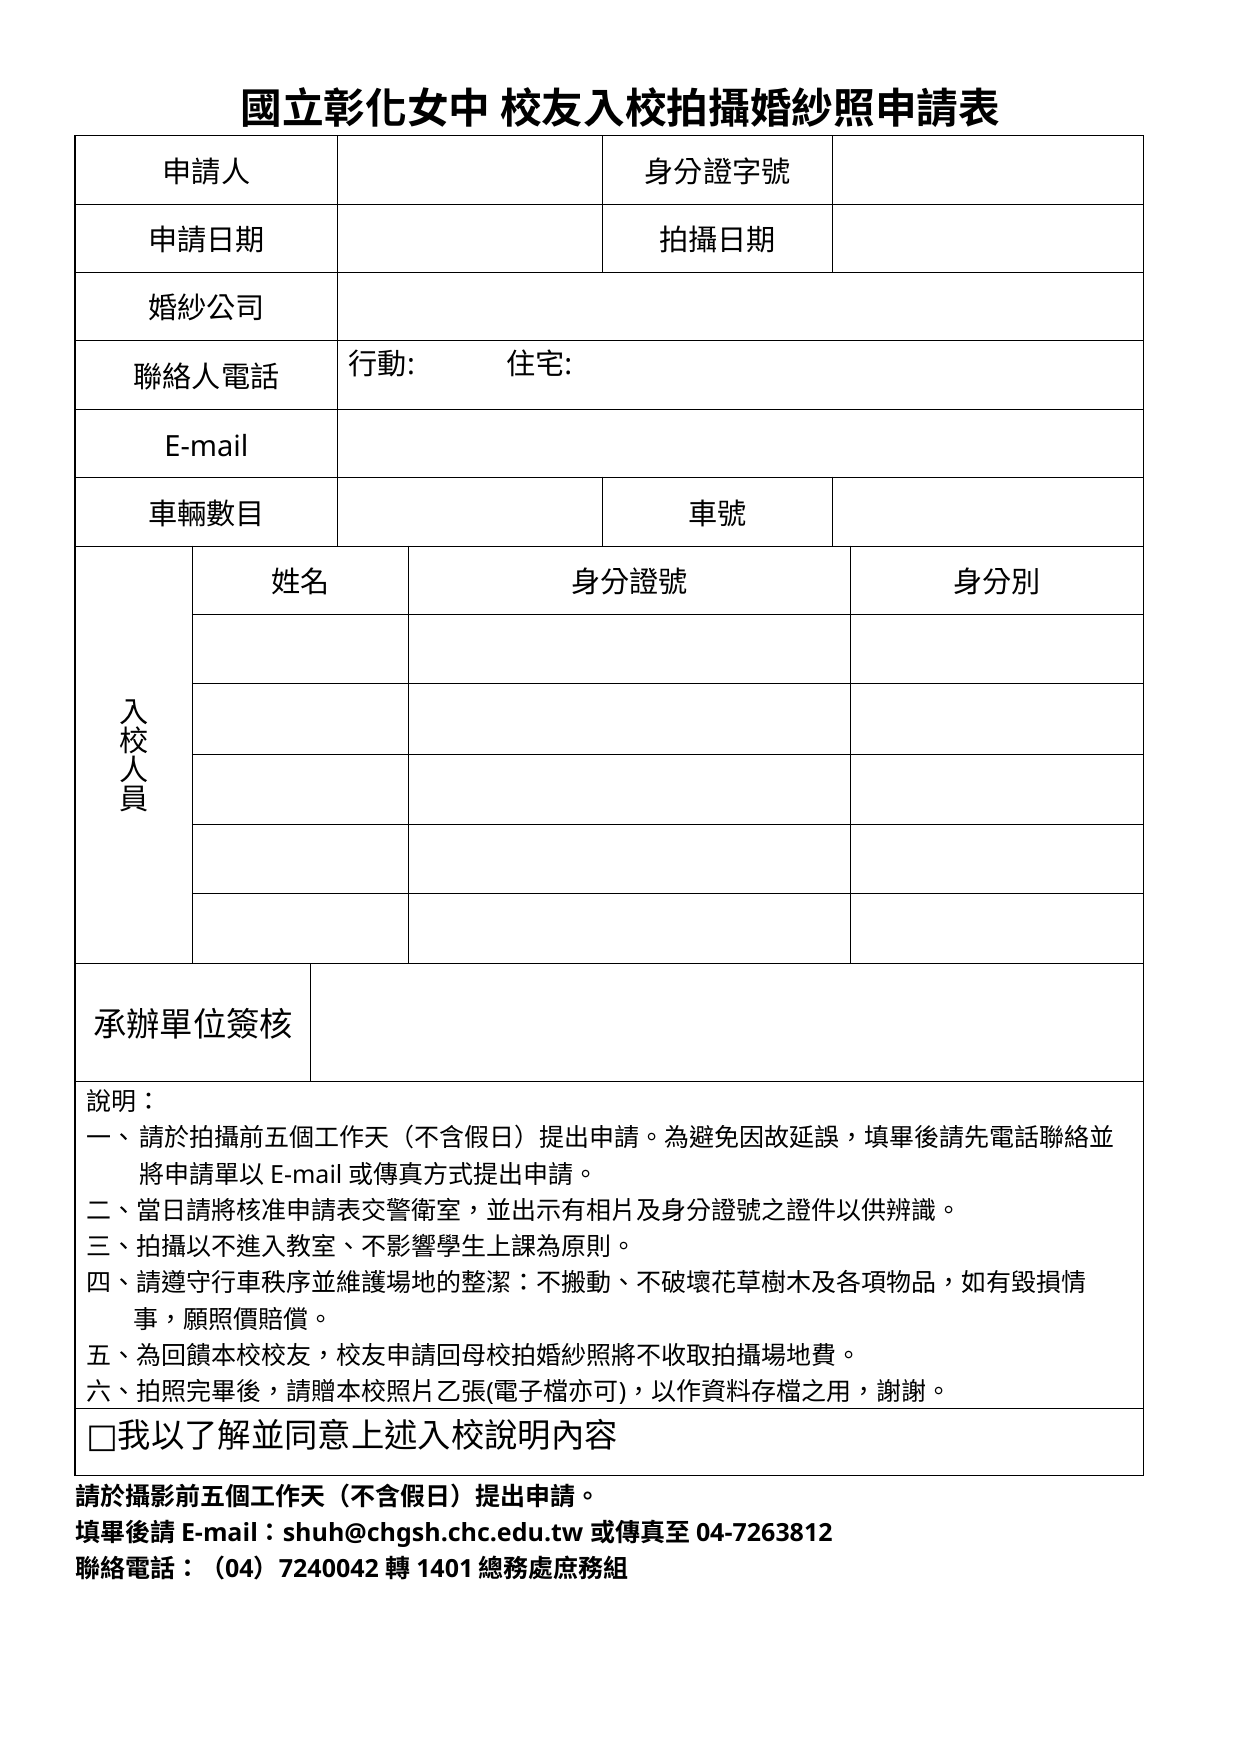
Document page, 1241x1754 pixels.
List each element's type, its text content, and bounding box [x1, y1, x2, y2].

table_header 身分證字號 [603, 136, 832, 204]
table_cell [851, 894, 1143, 963]
table_cell [409, 894, 850, 963]
table_cell [193, 684, 408, 753]
table_cell [409, 684, 850, 753]
table_cell 入校人員 [76, 547, 192, 963]
table_cell [338, 478, 602, 546]
table_cell E-mail [76, 410, 337, 477]
table_cell [833, 205, 1143, 272]
table_cell 車輛數目 [76, 478, 337, 546]
table_cell 姓名 [193, 547, 408, 614]
table_cell 說明： 請於拍攝前五個工作天（不含假日）提出申請。為避免因故延誤，填畢後請先電話聯絡並將申請單以 E-mail 或傳真方式提出申請。 二、當日請將核准申請表交警衛室，並出示有相片及身分證號之證件以供辨識。 三、拍攝以不進入教室、不影響學生上課為原則。 四、請遵守行車秩序並維護場地的整潔：不搬動、不破壞花草樹木及各項物品，如有毀損情事，願照價賠償。 五、為回饋本校校友，校友申請回母校拍婚紗照將不收取拍攝場地費。 六、拍照完畢後，請贈本校照片乙張(電子檔亦可)，以作資料存檔之用，謝謝。 [76, 1082, 1143, 1408]
table_cell 行動: 住宅: [338, 341, 1143, 409]
table_cell [193, 755, 408, 824]
table_cell [193, 615, 408, 683]
text 聯絡電話：（04）7240042 轉 1401總務處庶務組 [75, 1549, 1165, 1585]
table_header 申請人 [76, 136, 337, 204]
table_cell 身分證號 [409, 547, 850, 614]
table_cell 婚紗公司 [76, 273, 337, 340]
text 填畢後請 E-mail：shuh@chgsh.chc.edu.tw 或傳真至 04-7263812 [75, 1513, 1165, 1549]
table_cell [851, 755, 1143, 824]
table_cell 拍攝日期 [603, 205, 832, 272]
table_header [833, 136, 1143, 204]
table_cell [851, 825, 1143, 893]
table_cell [409, 755, 850, 824]
text 國立彰化女中 校友入校拍攝婚紗照申請表 [75, 75, 1165, 135]
table_cell [193, 894, 408, 963]
text 請於攝影前五個工作天（不含假日）提出申請。 [75, 1476, 1165, 1513]
table_cell [833, 478, 1143, 546]
table_cell □我以了解並同意上述入校說明內容 [76, 1409, 1143, 1475]
table_cell [338, 410, 1143, 477]
table_cell 車號 [603, 478, 832, 546]
table_cell 聯絡人電話 [76, 341, 337, 409]
table_cell [193, 825, 408, 893]
table_cell [338, 273, 1143, 340]
table_cell 承辦單位簽核 [76, 964, 310, 1081]
table_cell [338, 205, 602, 272]
table_cell [851, 615, 1143, 683]
table_cell [851, 684, 1143, 753]
table_header [338, 136, 602, 204]
table_cell 申請日期 [76, 205, 337, 272]
table_cell [409, 615, 850, 683]
table_cell [409, 825, 850, 893]
table_cell 身分別 [851, 547, 1143, 614]
table_cell [311, 964, 1143, 1081]
